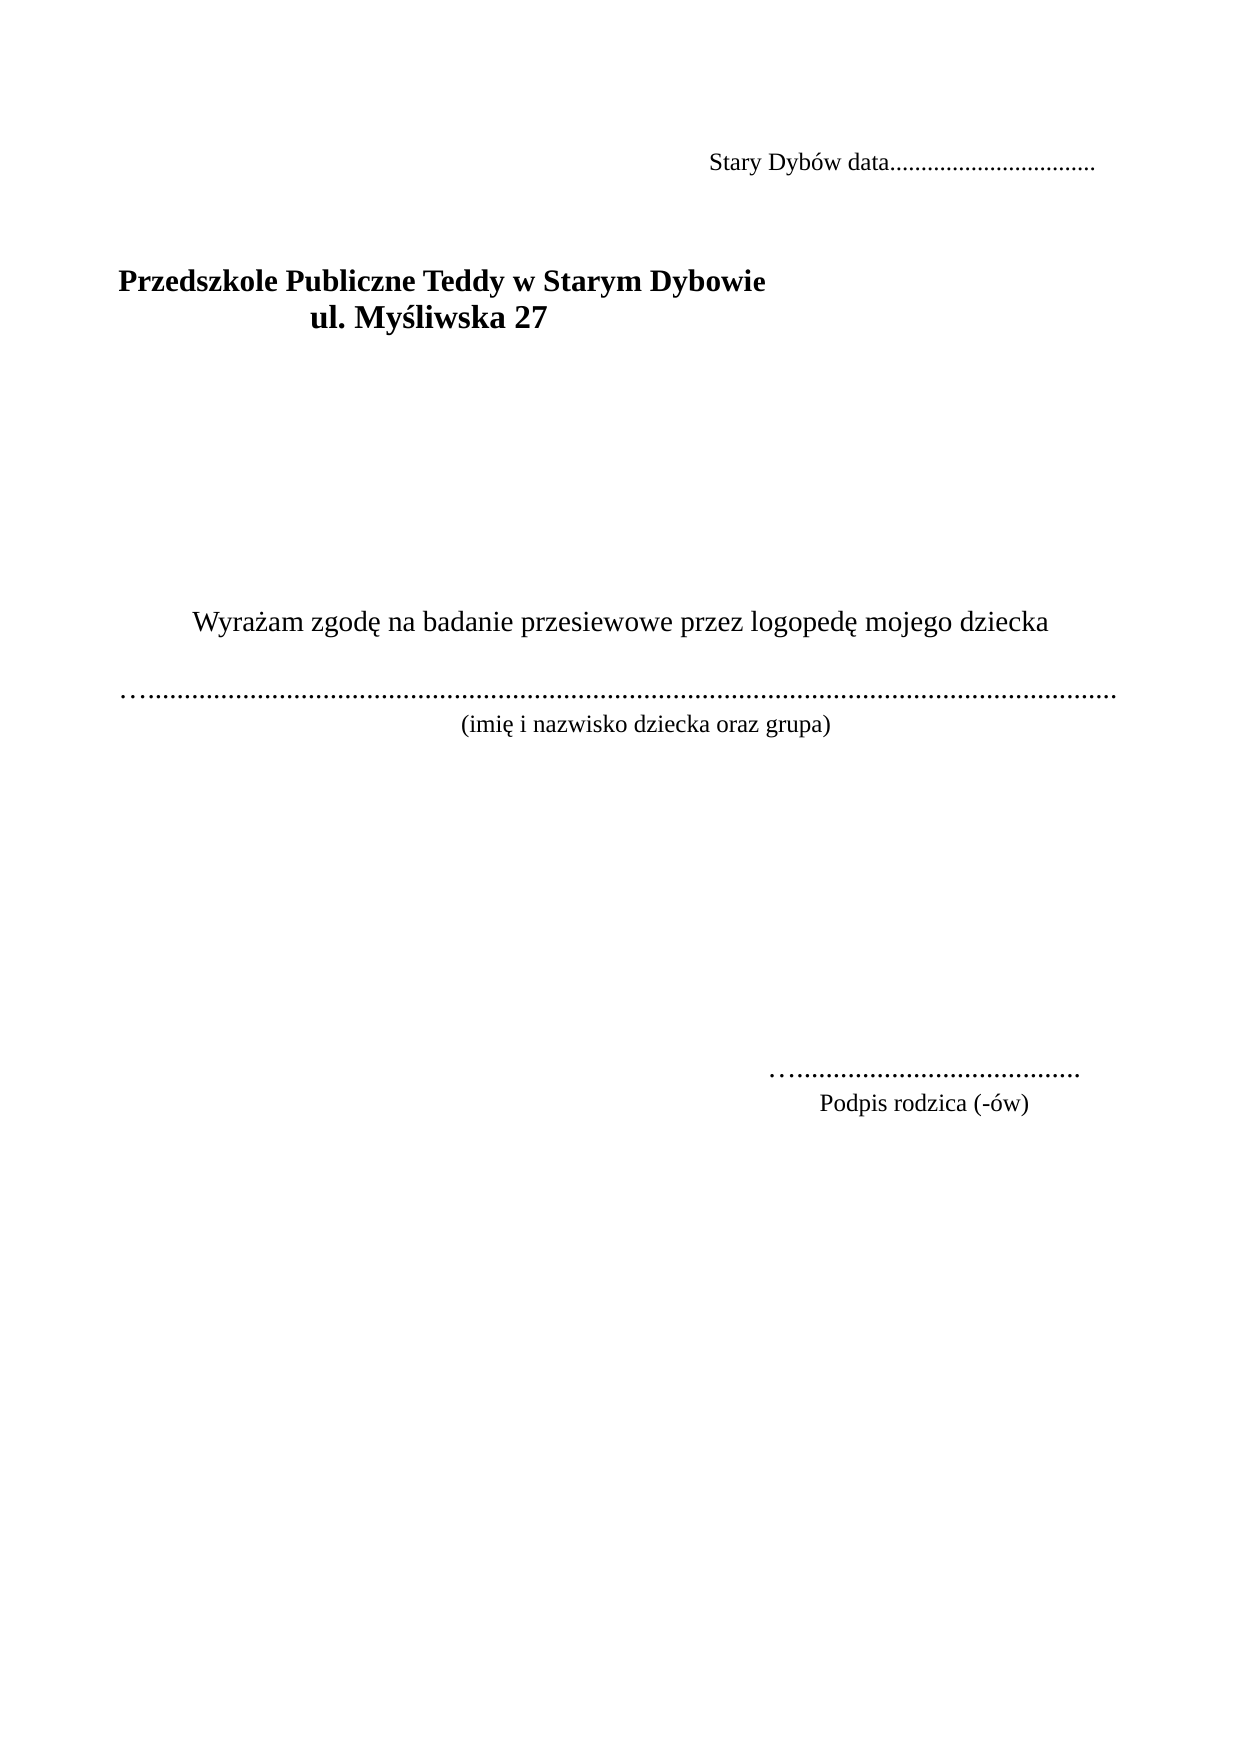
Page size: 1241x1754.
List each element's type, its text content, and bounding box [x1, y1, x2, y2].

text Stary Dybów data................................. [118, 147, 1122, 204]
text …..................................................................................................................................... [118, 672, 1122, 705]
text …....................................... [118, 1050, 1122, 1084]
text Wyrażam zgodę na badanie przesiewowe przez logopedę mojego dziecka [118, 604, 1122, 638]
text ul. Myśliwska 27 [118, 298, 1122, 336]
text Przedszkole Publiczne Teddy w Starym Dybowie [118, 262, 1122, 298]
text (imię i nazwisko dziecka oraz grupa) [118, 705, 1122, 739]
text Podpis rodzica (-ów) [118, 1084, 1122, 1117]
